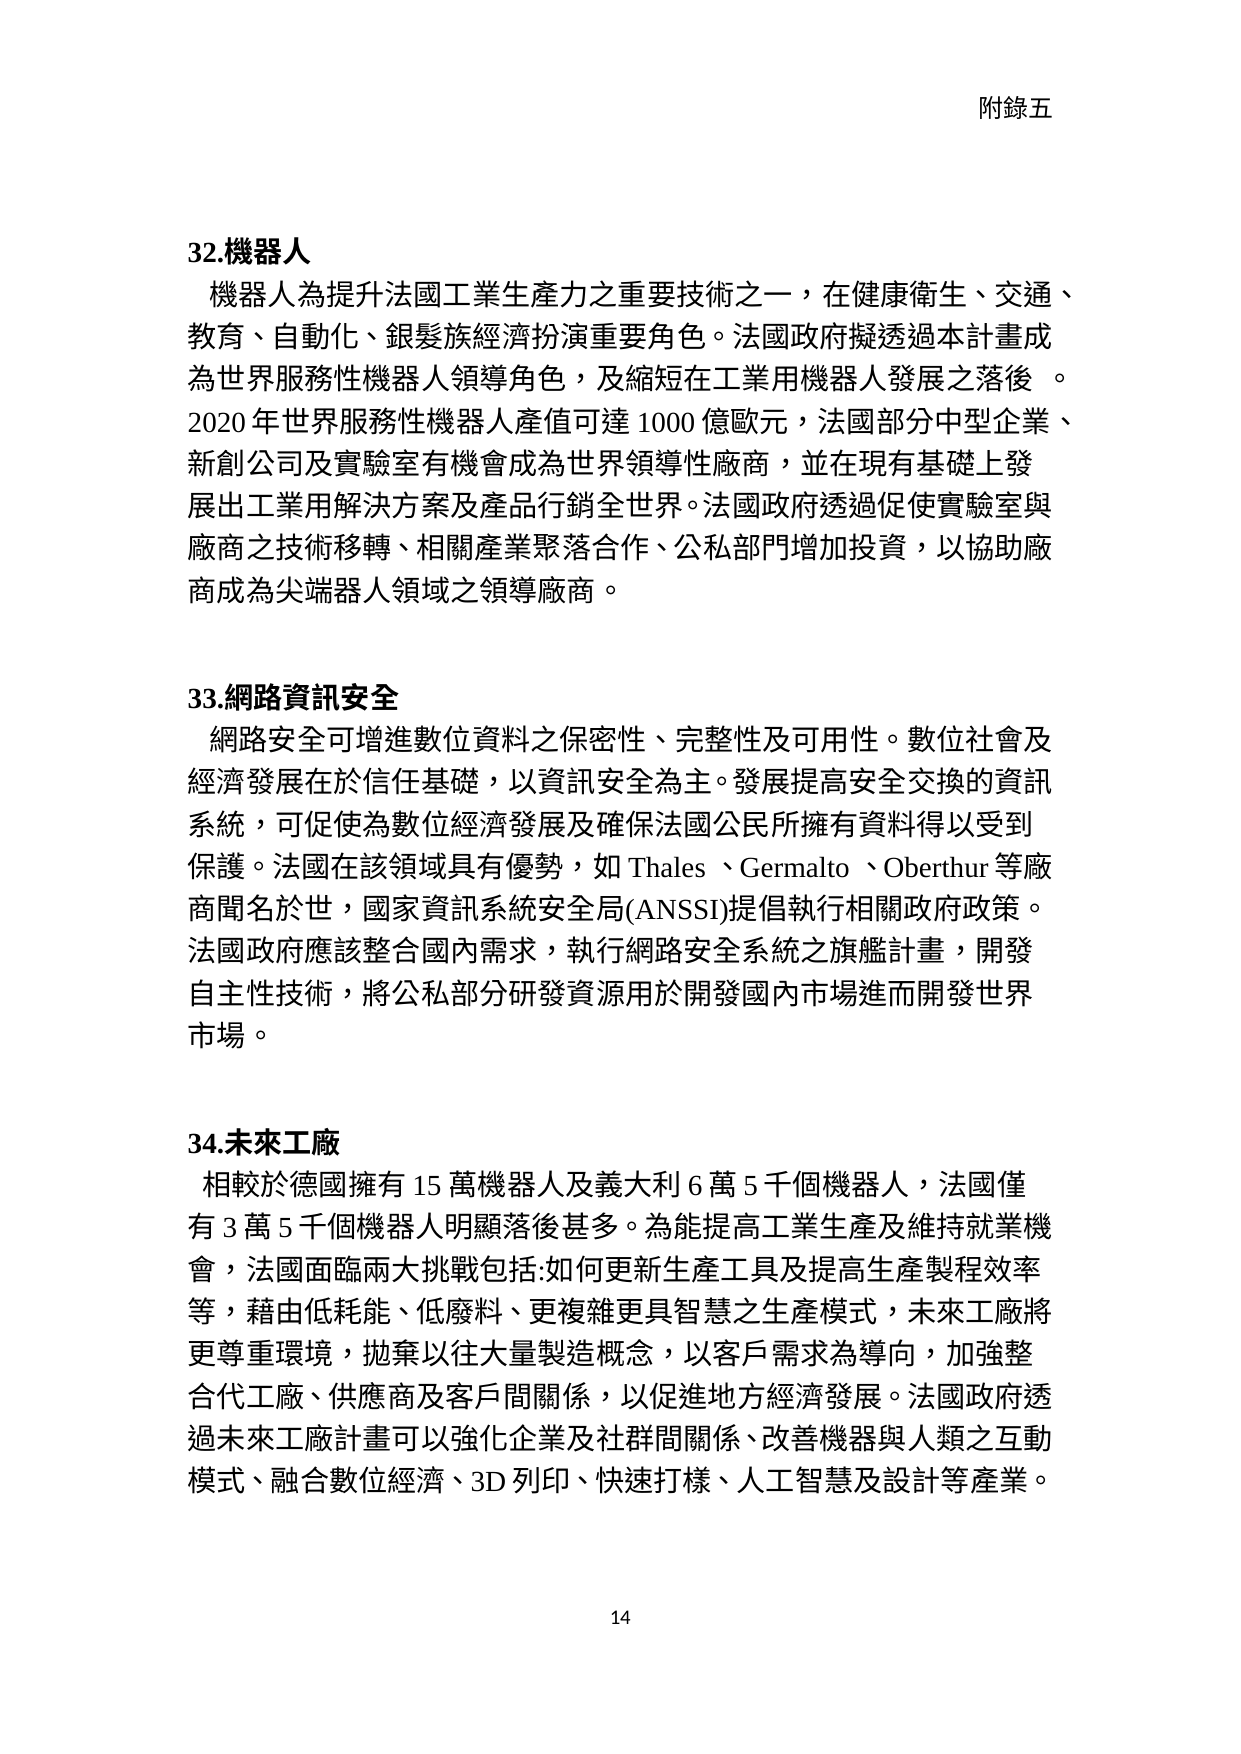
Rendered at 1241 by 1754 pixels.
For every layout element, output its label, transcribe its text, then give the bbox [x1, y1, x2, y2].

text 網路安全可增進數位資料之保密性、完整性及可用性。數位社會及經濟發展在於信任基礎，以資訊安全為主。發展提高安全交換的資訊系統，可促使為數位經濟發展及確保法國公民所擁有資料得以受到保護。法國在該領域具有優勢，如Thales 、Germalto 、Oberthur等廠商聞名於世，國家資訊系統安全局(ANSSI)提倡執行相關政府政策。法國政府應該整合國內需求，執行網路安全系統之旗艦計畫，開發自主性技術，將公私部分研發資源用於開發國內市場進而開發世界市場。 [187, 717, 1053, 1055]
text 34.未來工廠 [187, 1119, 1053, 1162]
text 機器人為提升法國工業生產力之重要技術之一，在健康衛生、交通、教育、自動化、銀髮族經濟扮演重要角色。法國政府擬透過本計畫成為世界服務性機器人領導角色，及縮短在工業用機器人發展之落後。2020年世界服務性機器人產值可達1000億歐元，法國部分中型企業、新創公司及實驗室有機會成為世界領導性廠商，並在現有基礎上發展出工業用解決方案及產品行銷全世界。法國政府透過促使實驗室與廠商之技術移轉、相關產業聚落合作、公私部門增加投資，以協助廠商成為尖端器人領域之領導廠商。 [187, 271, 1053, 610]
text 相較於德國擁有15 萬機器人及義大利6萬5千個機器人，法國僅有3萬5千個機器人明顯落後甚多。為能提高工業生產及維持就業機會，法國面臨兩大挑戰包括:如何更新生產工具及提高生產製程效率等，藉由低耗能、低廢料、更複雜更具智慧之生產模式，未來工廠將更尊重環境，拋棄以往大量製造概念，以客戶需求為導向，加強整合代工廠、供應商及客戶間關係，以促進地方經濟發展。法國政府透過未來工廠計畫可以強化企業及社群間關係、改善機器與人類之互動模式、融合數位經濟、3D列印、快速打樣、人工智慧及設計等產業。 [187, 1162, 1053, 1500]
text 33.網路資訊安全 [187, 674, 1053, 717]
text 32.機器人 [187, 229, 1053, 271]
